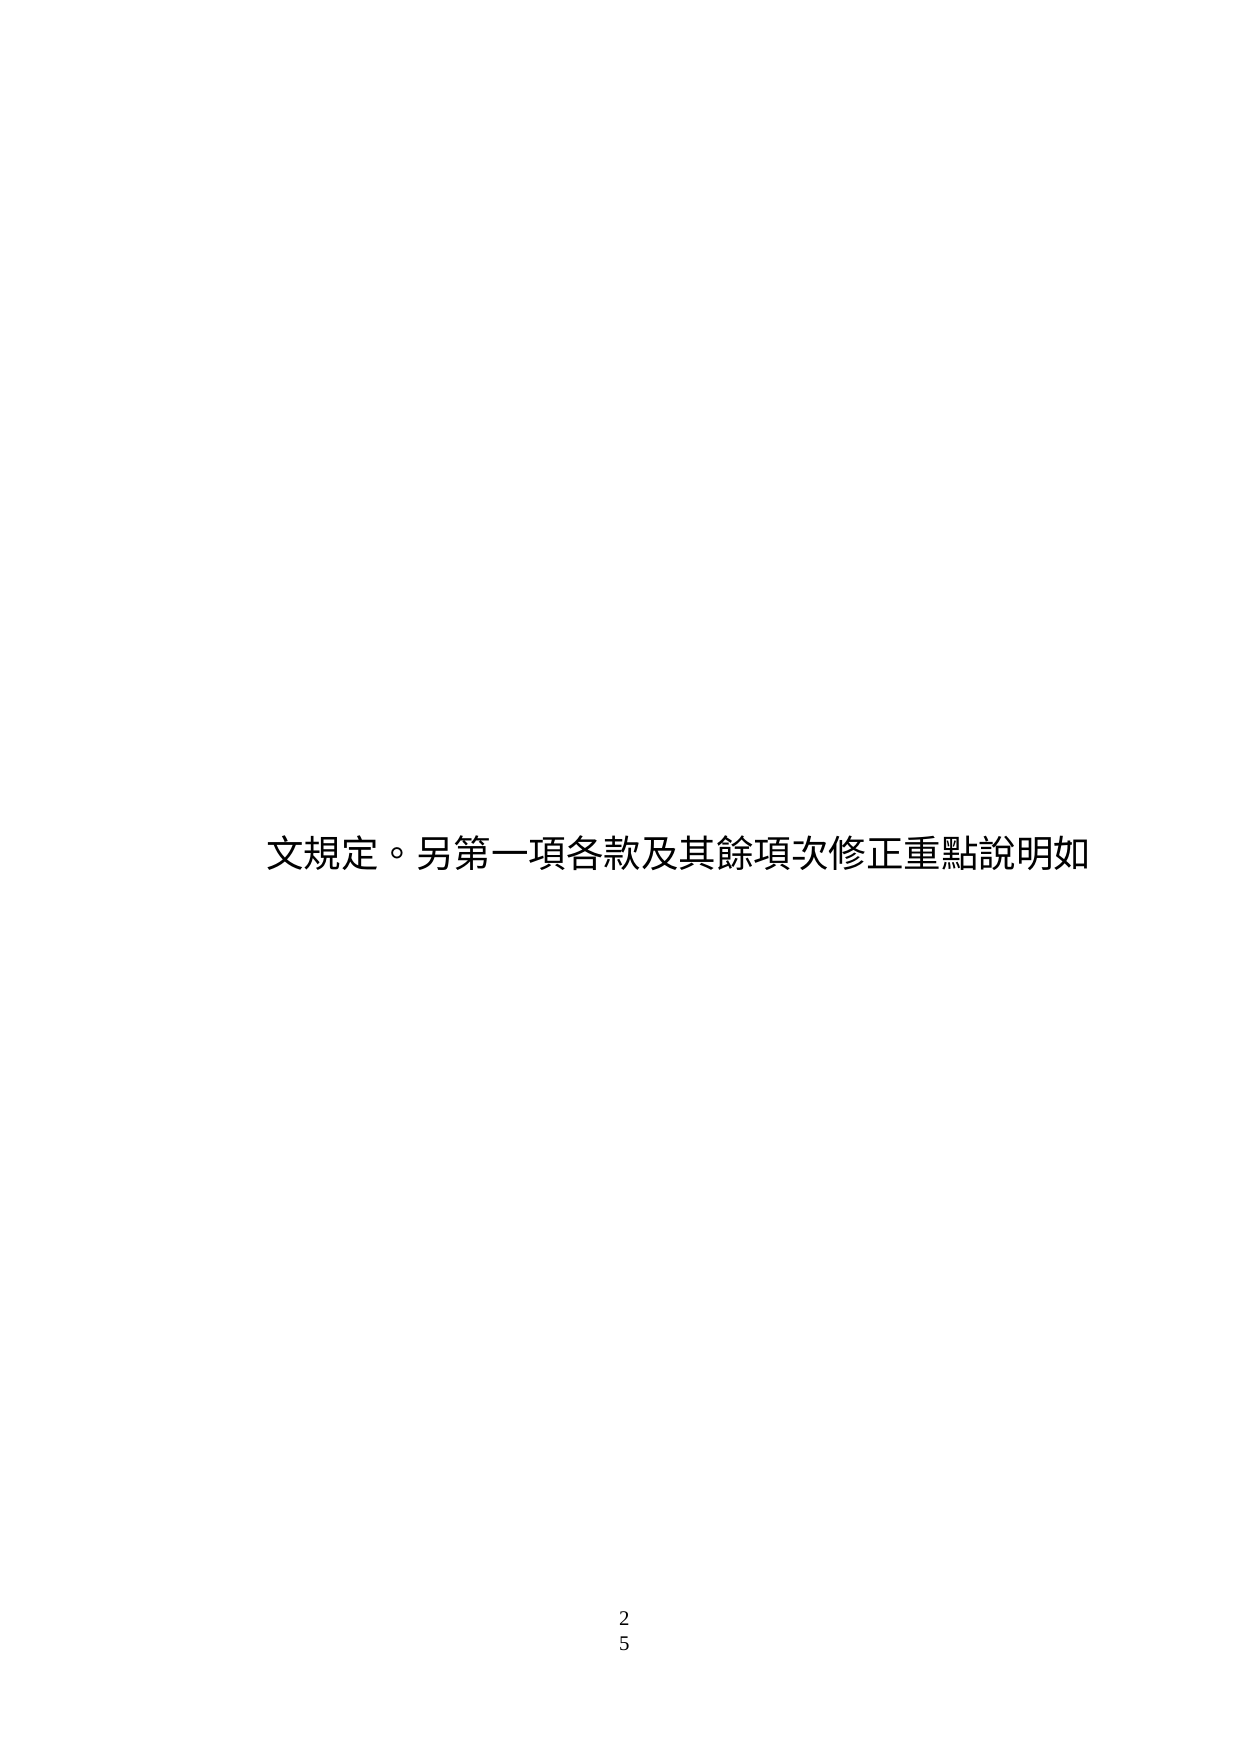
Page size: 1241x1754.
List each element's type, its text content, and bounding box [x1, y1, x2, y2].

text 文規定。另第一項各款及其餘項次修正重點說明如 [192, 809, 1092, 872]
